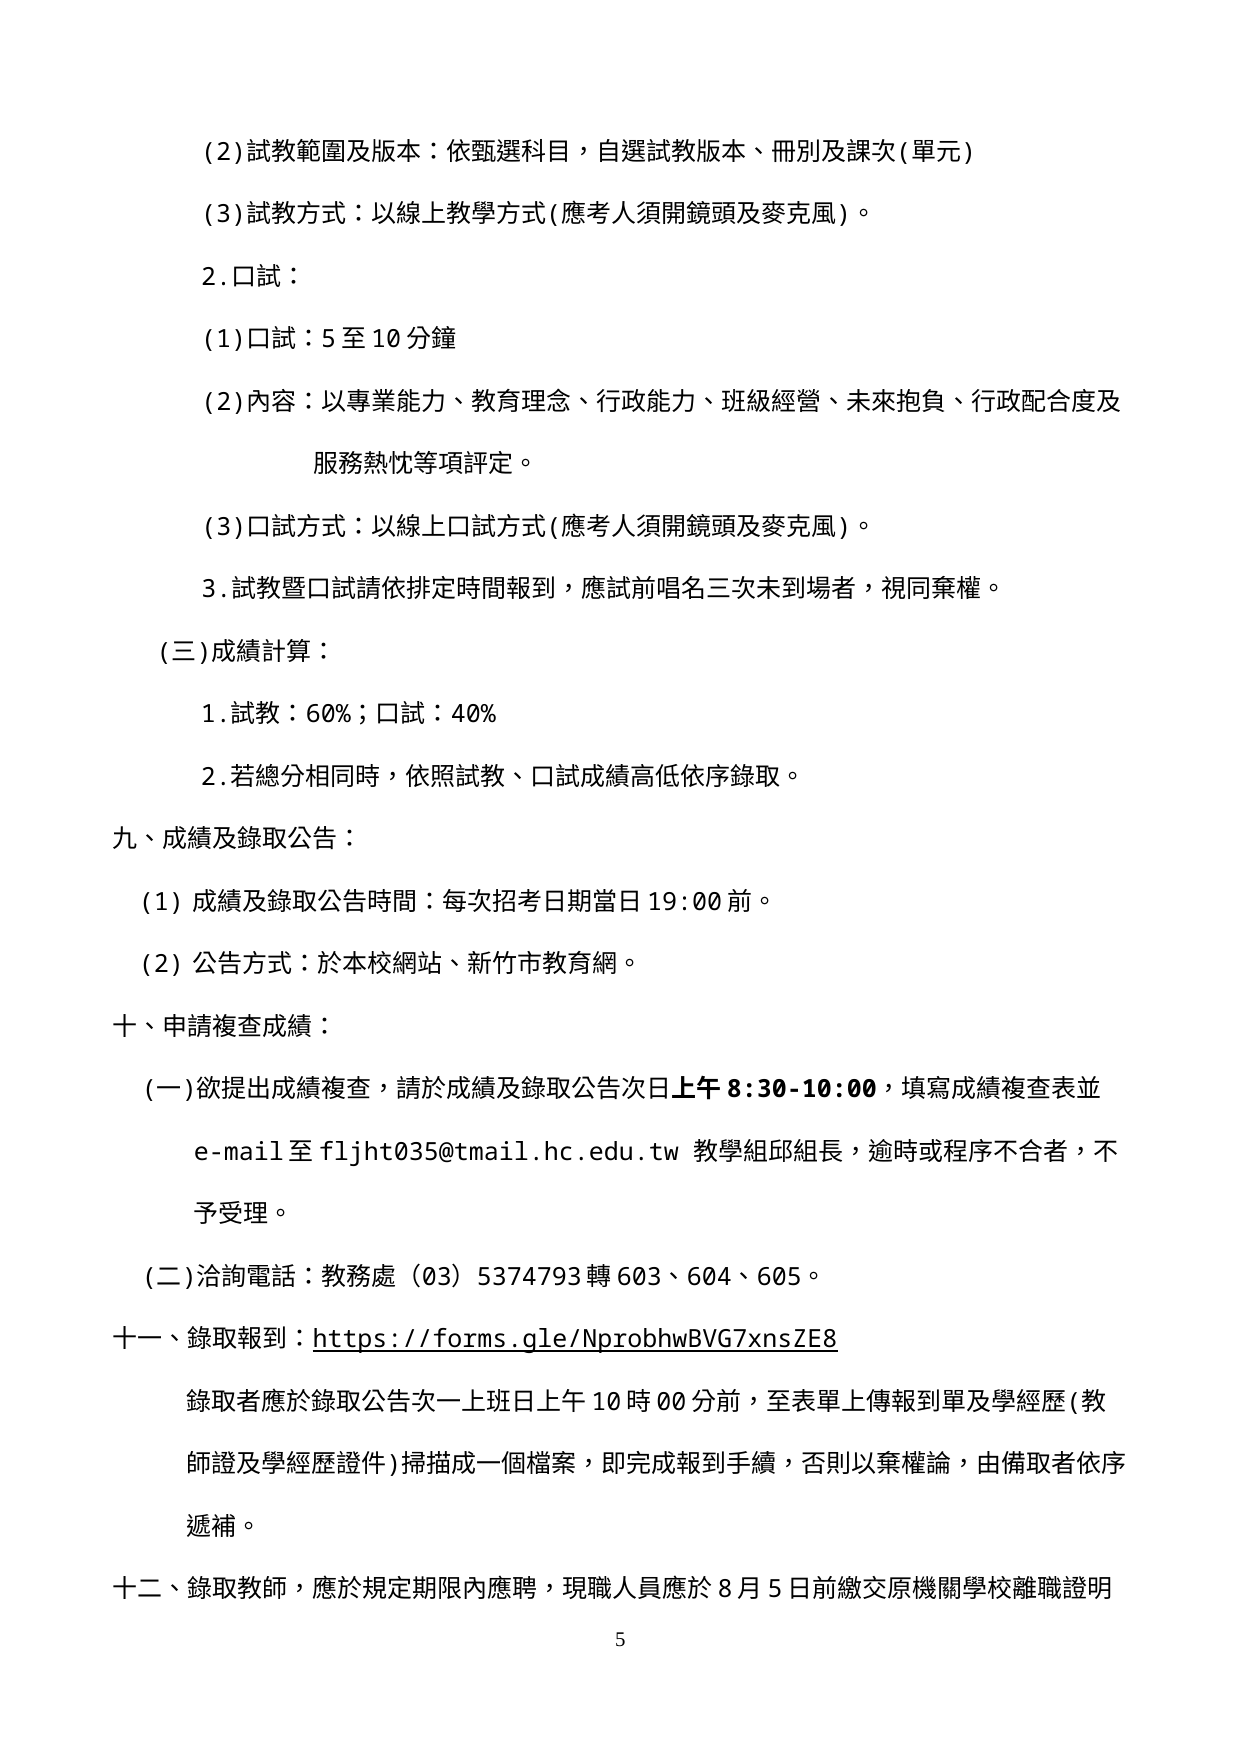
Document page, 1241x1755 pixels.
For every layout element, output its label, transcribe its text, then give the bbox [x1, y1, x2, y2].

text 錄取者應於錄取公告次一上班日上午10時00分前，至表單上傳報到單及學經歷(教師證及學經歷證件)掃描成一個檔案，即完成報到手續，否則以棄權論，由備取者依序遞補。 [186, 1358, 1128, 1545]
text 3.試教暨口試請依排定時間報到，應試前唱名三次未到場者，視同棄權。 [201, 545, 1128, 608]
text 九、成績及錄取公告： [112, 795, 1128, 858]
text 2.若總分相同時，依照試教、口試成績高低依序錄取。 [186, 733, 1128, 795]
text 十二、錄取教師，應於規定期限內應聘，現職人員應於8月5日前繳交原機關學校離職證明 [112, 1545, 1128, 1608]
text (1)口試：5至10分鐘 [112, 295, 1128, 358]
text 1.試教：60%；口試：40% [186, 670, 1128, 733]
list 公告方式：於本校網站、新竹市教育網。 [139, 920, 1128, 983]
text (2)內容：以專業能力、教育理念、行政能力、班級經營、未來抱負、行政配合度及服務熱忱等項評定。 [201, 358, 1128, 483]
text (3)試教方式：以線上教學方式(應考人須開鏡頭及麥克風)。 [186, 170, 1128, 233]
text (一)欲提出成績複查，請於成績及錄取公告次日上午8:30-10:00，填寫成績複查表並e-mail至fljht035@tmail.hc.edu.tw 教學組邱組長，逾時或程序不合者，不予受理。 [142, 1045, 1128, 1233]
text 2.口試： [112, 233, 1128, 295]
text (二)洽詢電話：教務處（03）5374793轉603、604、605。 [112, 1233, 1128, 1295]
text (2)試教範圍及版本：依甄選科目，自選試教版本、冊別及課次(單元) [186, 108, 1128, 170]
text 十、申請複查成績： [112, 983, 1128, 1045]
list 成績及錄取公告時間：每次招考日期當日19:00前。 [139, 858, 1128, 920]
text (三)成績計算： [112, 608, 1128, 670]
text 十一、錄取報到：https://forms.gle/NprobhwBVG7xnsZE8 [112, 1295, 1128, 1358]
text (3)口試方式：以線上口試方式(應考人須開鏡頭及麥克風)。 [201, 483, 1128, 545]
